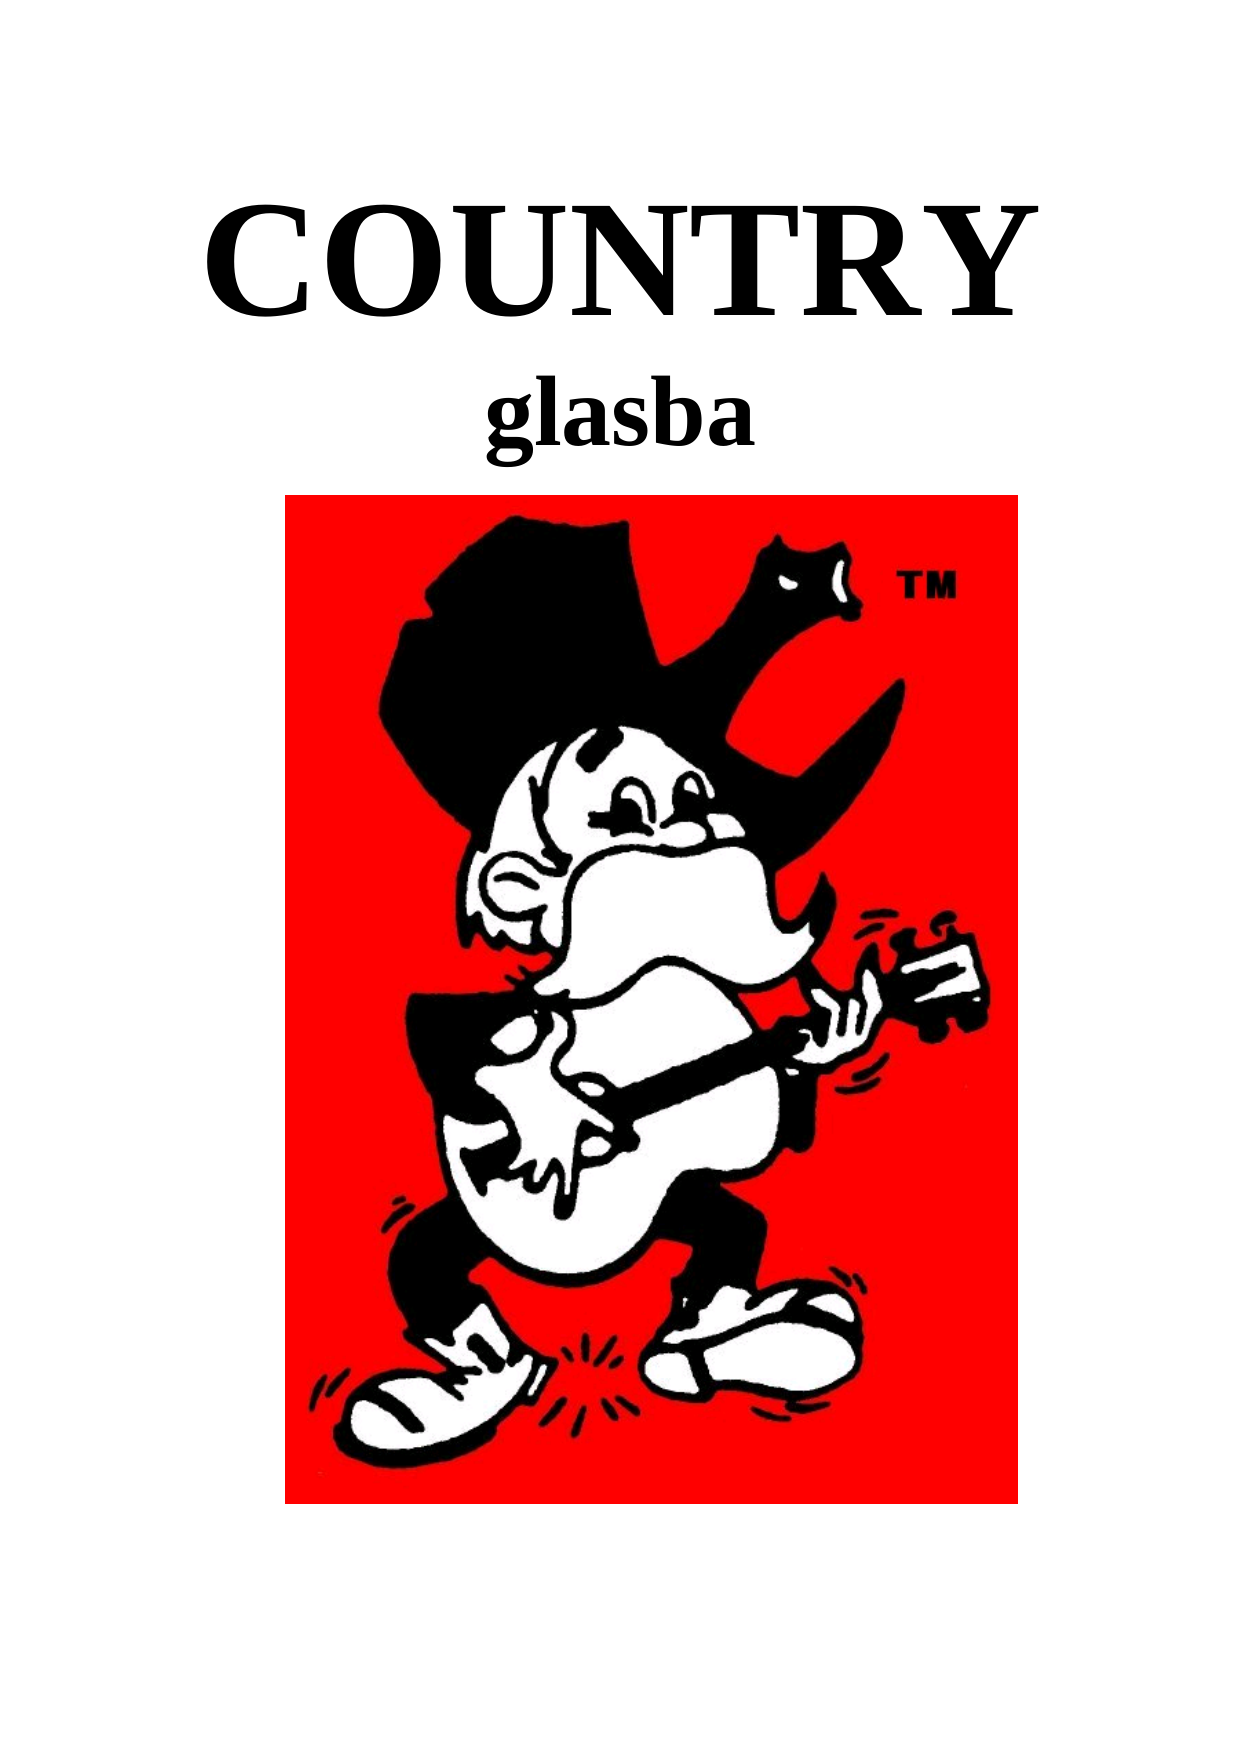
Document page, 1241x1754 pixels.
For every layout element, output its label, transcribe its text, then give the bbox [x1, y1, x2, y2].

picture [285, 495, 1018, 1504]
subtitle COUNTRY glasba [148, 160, 1093, 467]
